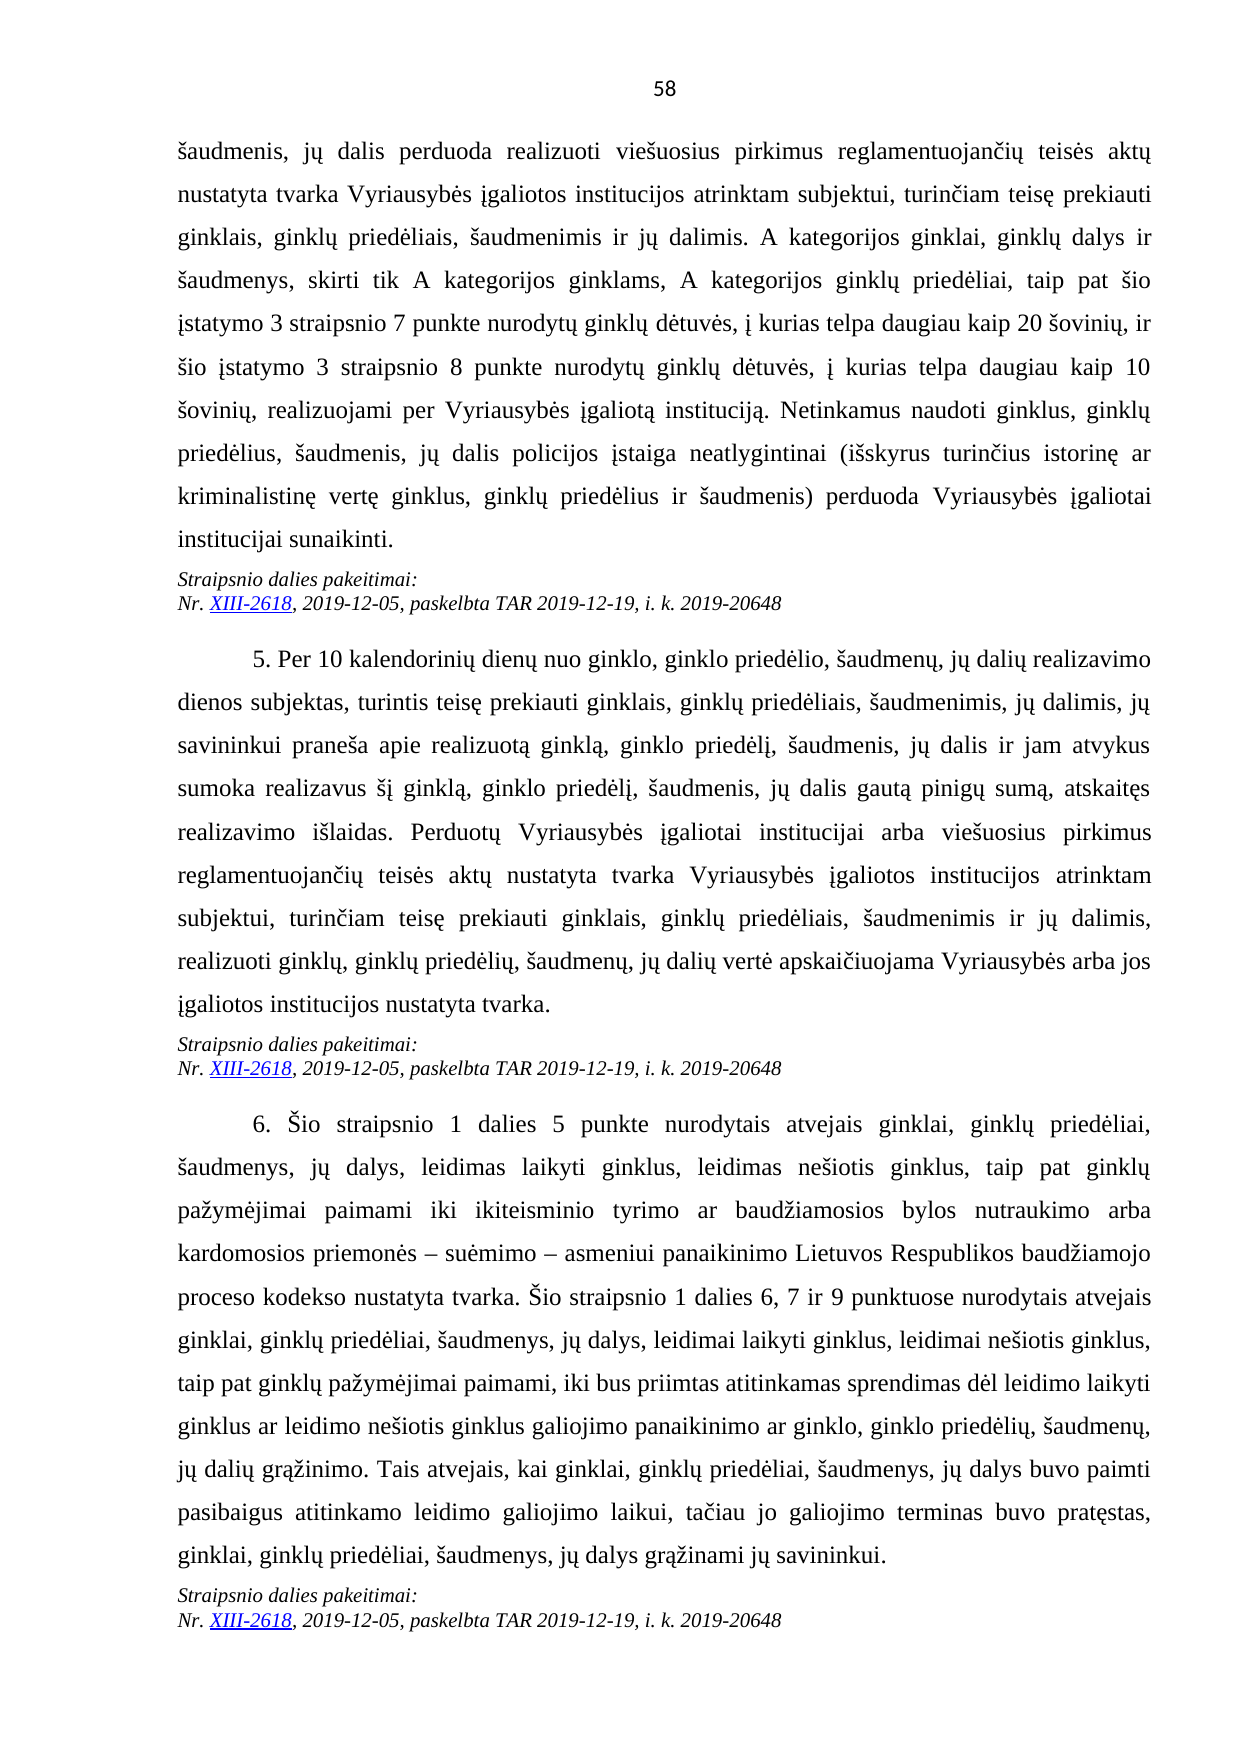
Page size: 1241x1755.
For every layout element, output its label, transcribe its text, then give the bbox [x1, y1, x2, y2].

text Straipsnio dalies pakeitimai: [177, 567, 1152, 591]
text Nr. XIII-2618, 2019-12-05, paskelbta TAR 2019-12-19, i. k. 2019-20648 [177, 591, 1152, 615]
text šaudmenis, jų dalis perduoda realizuoti viešuosius pirkimus reglamentuojančių teisės aktų nustatyta tvarka Vyriausybės įgaliotos institucijos atrinktam subjektui, turinčiam teisę prekiauti ginklais, ginklų priedėliais, šaudmenimis ir jų dalimis. A kategorijos ginklai, ginklų dalys ir šaudmenys, skirti tik A kategorijos ginklams, A kategorijos ginklų priedėliai, taip pat šio įstatymo 3 straipsnio 7 punkte nurodytų ginklų dėtuvės, į kurias telpa daugiau kaip 20 šovinių, ir šio įstatymo 3 straipsnio 8 punkte nurodytų ginklų dėtuvės, į kurias telpa daugiau kaip 10 šovinių, realizuojami per Vyriausybės įgaliotą instituciją. Netinkamus naudoti ginklus, ginklų priedėlius, šaudmenis, jų dalis policijos įstaiga neatlygintinai (išskyrus turinčius istorinę ar kriminalistinę vertę ginklus, ginklų priedėlius ir šaudmenis) perduoda Vyriausybės įgaliotai institucijai sunaikinti. [177, 136, 1152, 553]
text Nr. XIII-2618, 2019-12-05, paskelbta TAR 2019-12-19, i. k. 2019-20648 [177, 1607, 1152, 1632]
text Straipsnio dalies pakeitimai: [177, 1032, 1152, 1056]
text Straipsnio dalies pakeitimai: [177, 1583, 1152, 1607]
text 5. Per 10 kalendorinių dienų nuo ginklo, ginklo priedėlio, šaudmenų, jų dalių realizavimo dienos subjektas, turintis teisę prekiauti ginklais, ginklų priedėliais, šaudmenimis, jų dalimis, jų savininkui praneša apie realizuotą ginklą, ginklo priedėlį, šaudmenis, jų dalis ir jam atvykus sumoka realizavus šį ginklą, ginklo priedėlį, šaudmenis, jų dalis gautą pinigų sumą, atskaitęs realizavimo išlaidas. Perduotų Vyriausybės įgaliotai institucijai arba viešuosius pirkimus reglamentuojančių teisės aktų nustatyta tvarka Vyriausybės įgaliotos institucijos atrinktam subjektui, turinčiam teisę prekiauti ginklais, ginklų priedėliais, šaudmenimis ir jų dalimis, realizuoti ginklų, ginklų priedėlių, šaudmenų, jų dalių vertė apskaičiuojama Vyriausybės arba jos įgaliotos institucijos nustatyta tvarka. [177, 644, 1152, 1018]
text 6. Šio straipsnio 1 dalies 5 punkte nurodytais atvejais ginklai, ginklų priedėliai, šaudmenys, jų dalys, leidimas laikyti ginklus, leidimas nešiotis ginklus, taip pat ginklų pažymėjimai paimami iki ikiteisminio tyrimo ar baudžiamosios bylos nutraukimo arba kardomosios priemonės – suėmimo – asmeniui panaikinimo Lietuvos Respublikos baudžiamojo proceso kodekso nustatyta tvarka. Šio straipsnio 1 dalies 6, 7 ir 9 punktuose nurodytais atvejais ginklai, ginklų priedėliai, šaudmenys, jų dalys, leidimai laikyti ginklus, leidimai nešiotis ginklus, taip pat ginklų pažymėjimai paimami, iki bus priimtas atitinkamas sprendimas dėl leidimo laikyti ginklus ar leidimo nešiotis ginklus galiojimo panaikinimo ar ginklo, ginklo priedėlių, šaudmenų, jų dalių grąžinimo. Tais atvejais, kai ginklai, ginklų priedėliai, šaudmenys, jų dalys buvo paimti pasibaigus atitinkamo leidimo galiojimo laikui, tačiau jo galiojimo terminas buvo pratęstas, ginklai, ginklų priedėliai, šaudmenys, jų dalys grąžinami jų savininkui. [177, 1109, 1152, 1569]
text Nr. XIII-2618, 2019-12-05, paskelbta TAR 2019-12-19, i. k. 2019-20648 [177, 1056, 1152, 1080]
